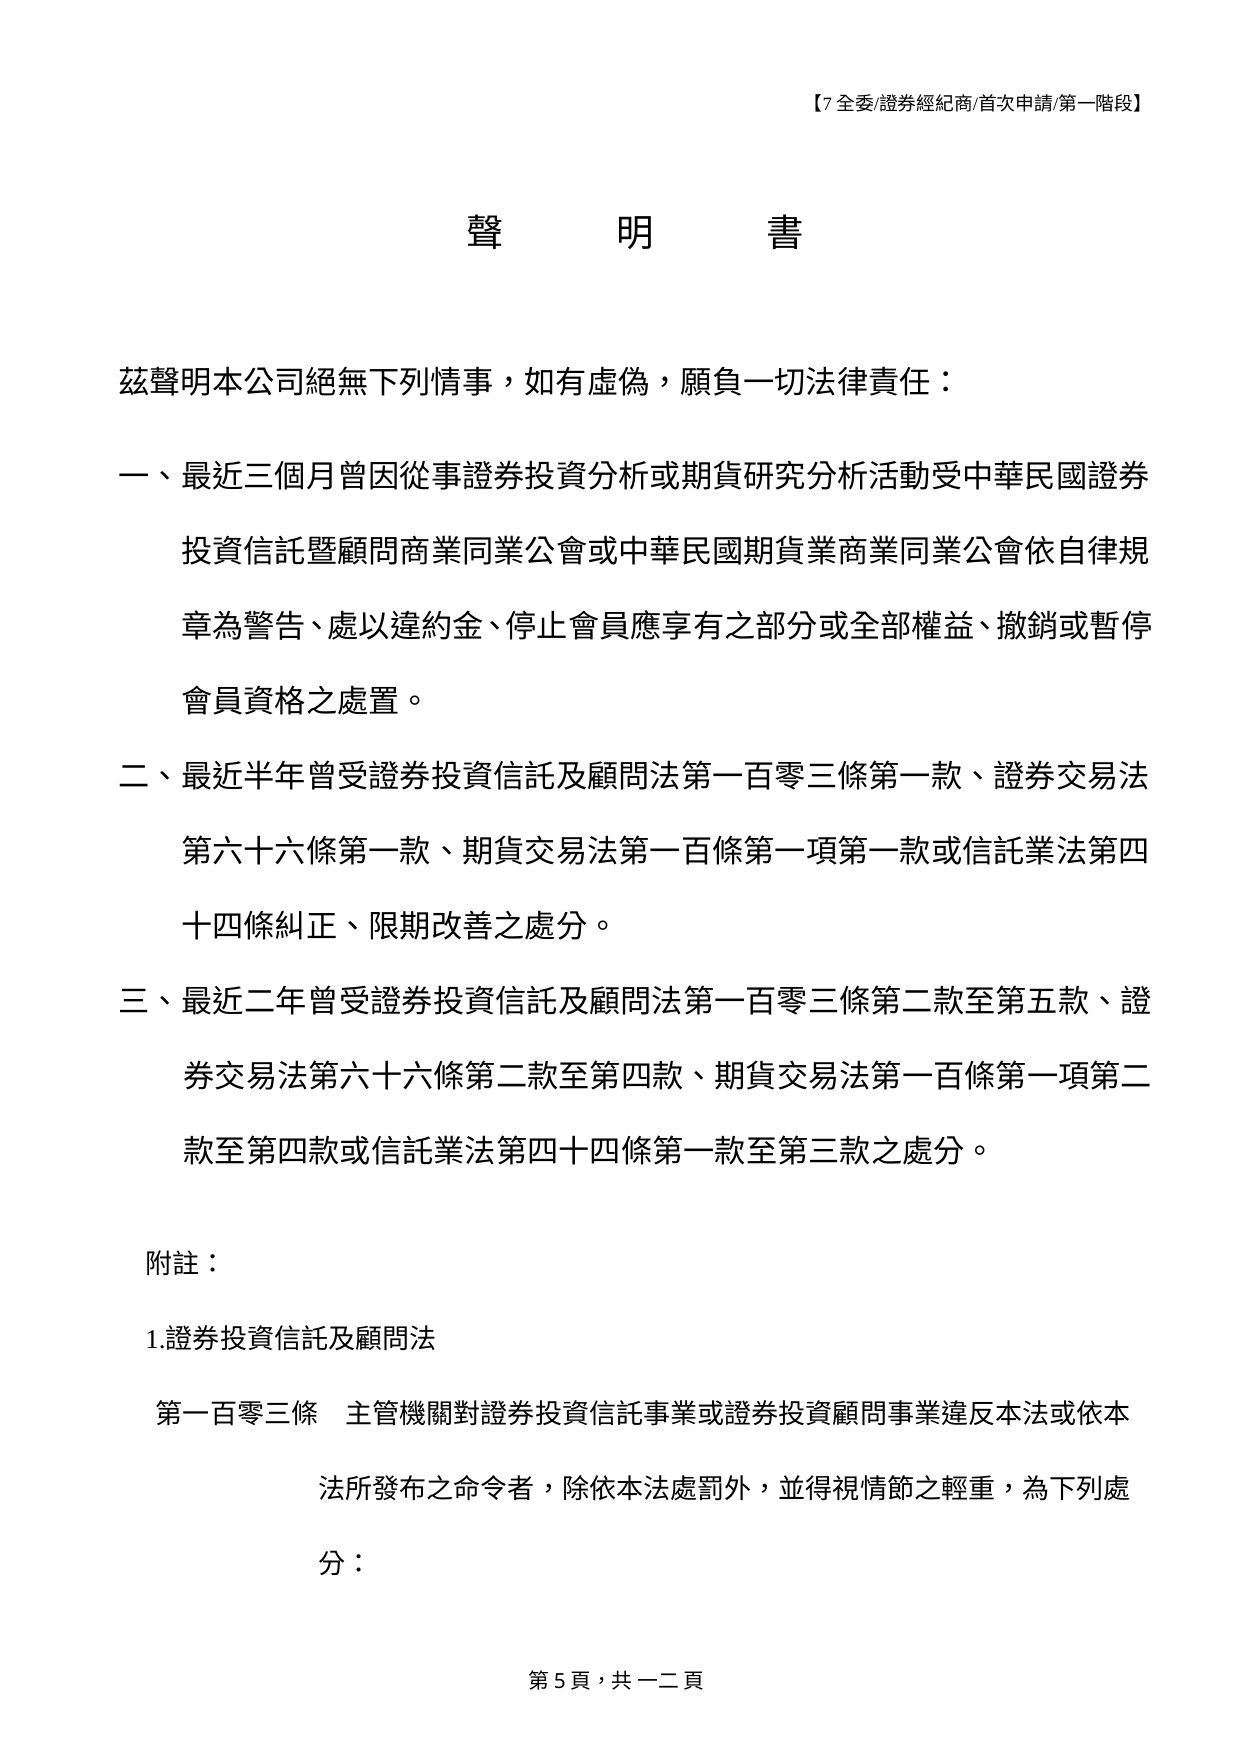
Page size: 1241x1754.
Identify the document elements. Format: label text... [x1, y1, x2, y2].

text 聲 明 書 [118, 193, 1152, 268]
text 三、最近二年曾受證券投資信託及顧問法第一百零三條第二款至第五款、證券交易法第六十六條第二款至第四款、期貨交易法第一百條第一項第二款至第四款或信託業法第四十四條第一款至第三款之處分。 [118, 962, 1152, 1187]
text 二、最近半年曾受證券投資信託及顧問法第一百零三條第一款、證券交易法第六十六條第一款、期貨交易法第一百條第一項第一款或信託業法第四十四條糾正、限期改善之處分。 [118, 737, 1152, 962]
text 茲聲明本公司絕無下列情事，如有虛偽，願負一切法律責任： [118, 343, 1152, 418]
text 第一百零三條 主管機關對證券投資信託事業或證券投資顧問事業違反本法或依本法所發布之命令者，除依本法處罰外，並得視情節之輕重，為下列處分： [156, 1374, 1152, 1599]
text 附註： [118, 1224, 1152, 1299]
text 1.證券投資信託及顧問法 [118, 1299, 1152, 1374]
text 一、最近三個月曾因從事證券投資分析或期貨研究分析活動受中華民國證券投資信託暨顧問商業同業公會或中華民國期貨業商業同業公會依自律規章為警告、處以違約金、停止會員應享有之部分或全部權益、撤銷或暫停會員資格之處置。 [118, 437, 1152, 737]
